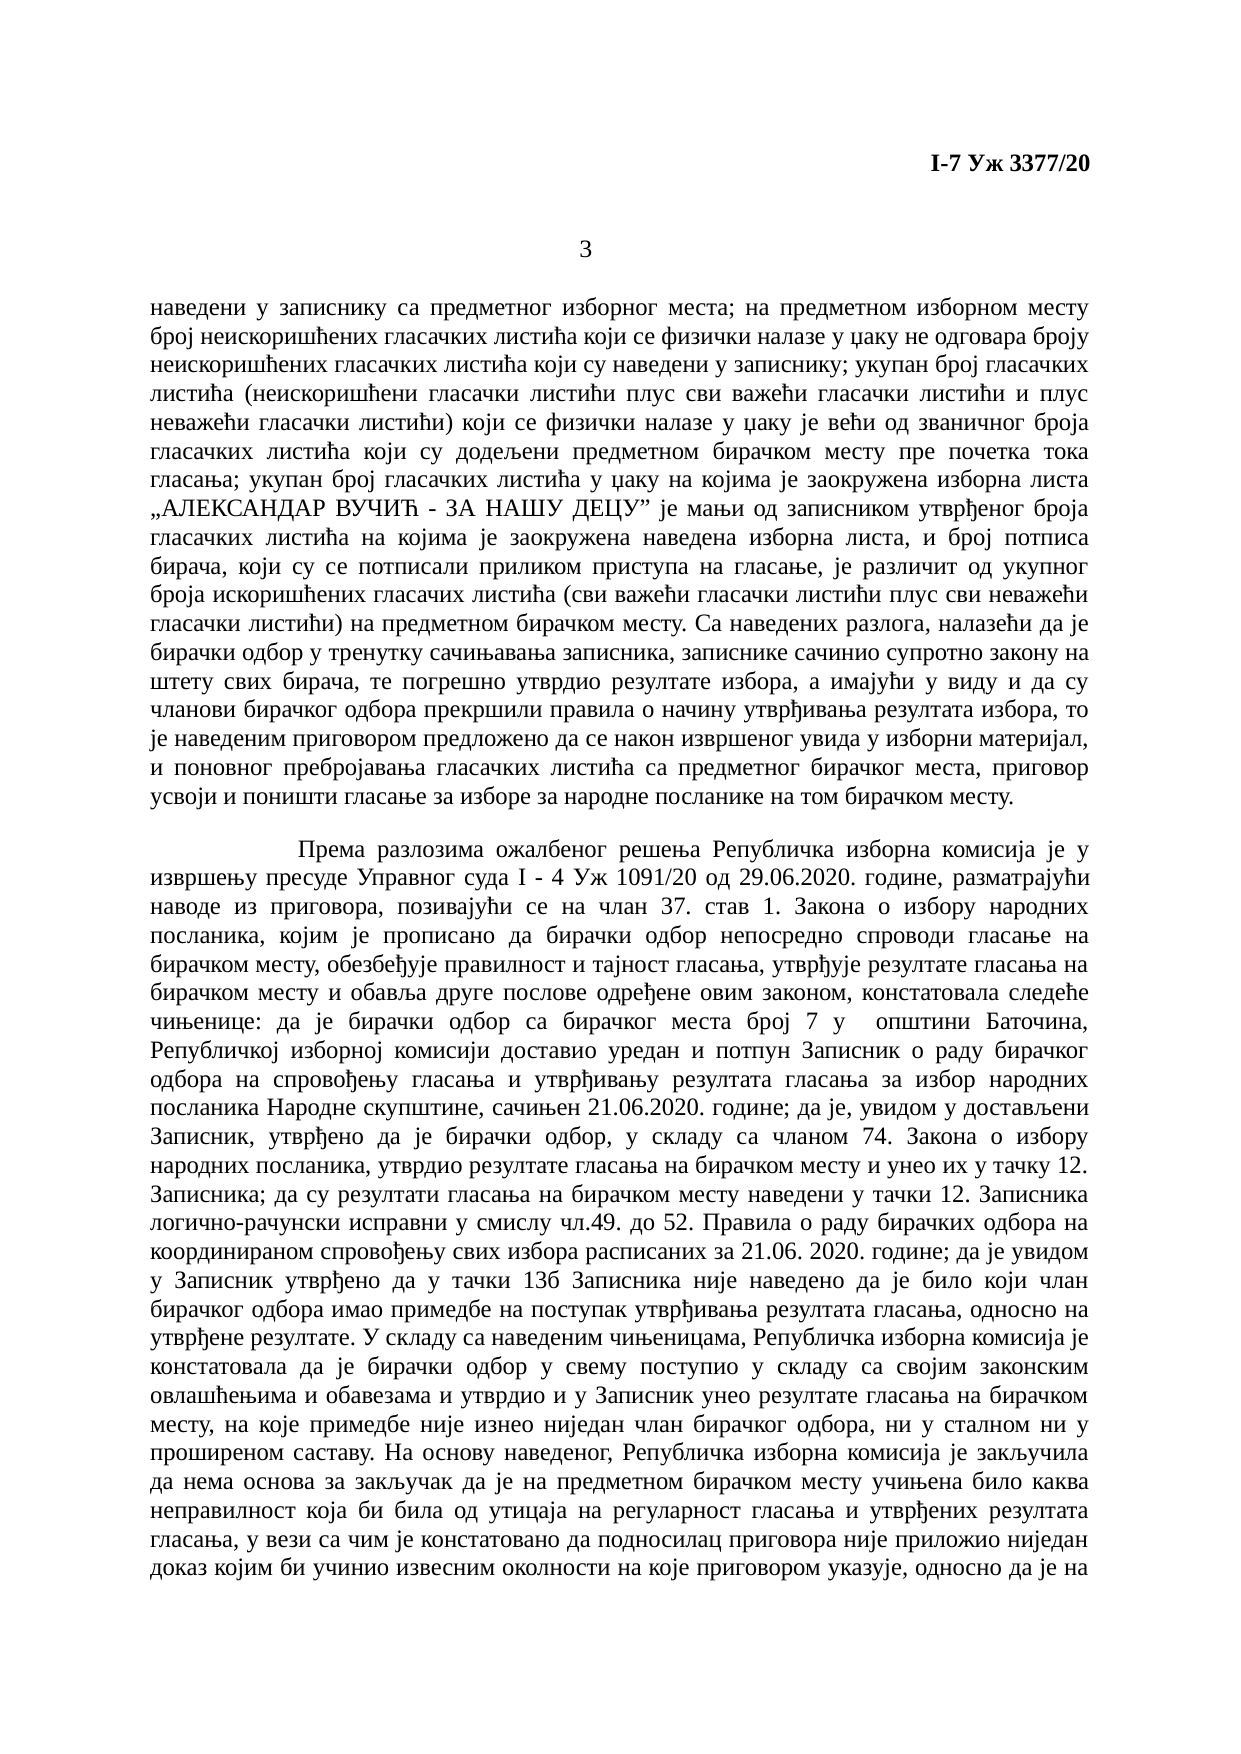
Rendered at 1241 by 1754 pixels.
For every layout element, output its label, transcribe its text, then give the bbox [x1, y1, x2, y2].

text Према разлозима ожалбеног решења Републичка изборна комисија је у извршењу пресуде Управног суда I - 4 Уж 1091/20 од 29.06.2020. године, разматрајући наводе из приговора, позивајући се на члан 37. став 1. Закона о избору народних посланика, којим је прописано да бирачки одбор непосредно спроводи гласање на бирачком месту, обезбеђује правилност и тајност гласања, утврђује резултате гласања на бирачком месту и обавља друге послове одређене овим законом, констатовала следеће чињенице: да је бирачки одбор са бирачког места број 7 у општини Баточина, Републичкој изборној комисији доставио уредан и потпун Записник о раду бирачког одбора на спровођењу гласања и утврђивању резултата гласања за избор народних посланика Народне скупштине, сачињен 21.06.2020. године; да је, увидом у достављени Записник, утврђено да је бирачки одбор, у складу са чланом 74. Закона о избору народних посланика, утврдио резултате гласања на бирачком месту и унео их у тачку 12. Записника; да су резултати гласања на бирачком месту наведени у тачки 12. Записника логично-рачунски исправни у смислу чл.49. до 52. Правила о раду бирачких одбора на координираном спровођењу свих избора расписаних за 21.06. 2020. године; да је увидом у Записник утврђено да у тачки 13б Записника није наведено да је било који члан бирачког одбора имао примедбе на поступак утврђивања резултата гласања, односно на утврђене резултате. У складу са наведеним чињеницама, Републичка изборна комисија је констатовала да је бирачки одбор у свему поступио у складу са својим законским овлашћењима и обавезама и утврдио и у Записник унео резултате гласања на бирачком месту, на које примедбе није изнео ниједан члан бирачког одбора, ни у сталном ни у проширеном саставу. На основу наведеног, Републичка изборна комисија је закључила да нема основа за закључак да је на предметном бирачком месту учињена било каква неправилност која би била од утицаја на регуларност гласања и утврђених резултата гласања, у вези са чим је констатовано да подносилац приговора није приложио ниједан доказ којим би учинио извесним околности на које приговором указује, односно да је на [150, 834, 1090, 1581]
text наведени у записнику са предметног изборног места; на предметном изборном месту број неискоришћених гласачких листића који се физички налазе у џаку не одговара броју неискоришћених гласачких листића који су наведени у записнику; укупан број гласачких листића (неискоришћени гласачки листићи плус сви важећи гласачки листићи и плус неважећи гласачки листићи) који се физички налазе у џаку је већи од званичног броја гласачких листића који су додељени предметном бирачком месту пре почетка тока гласања; укупан број гласачких листића у џаку на којима је заокружена изборна листа „АЛЕКСАНДАР ВУЧИЋ - ЗА НАШУ ДЕЦУ” је мањи од записником утврђеног броја гласачких листића на којима је заокружена наведена изборна листа, и број потписа бирача, који су се потписали приликом приступа на гласање, је различит од укупног броја искоришћених гласачих листића (сви важећи гласачки листићи плус сви неважећи гласачки листићи) на предметном бирачком месту. Са наведених разлога, налазећи да је бирачки одбор у тренутку сачињавања записника, записнике сачинио супротно закону на штету свих бирача, те погрешно утврдио резултате избора, а имајући у виду и да су чланови бирачког одбора прекршили правила о начину утврђивања резултата избора, то је наведеним приговором предложено да се након извршеног увида у изборни материјал, и поновног пребројавања гласачких листића са предметног бирачког места, приговор усвоји и поништи гласање за изборе за народне посланике на том бирачком месту. [150, 292, 1090, 809]
